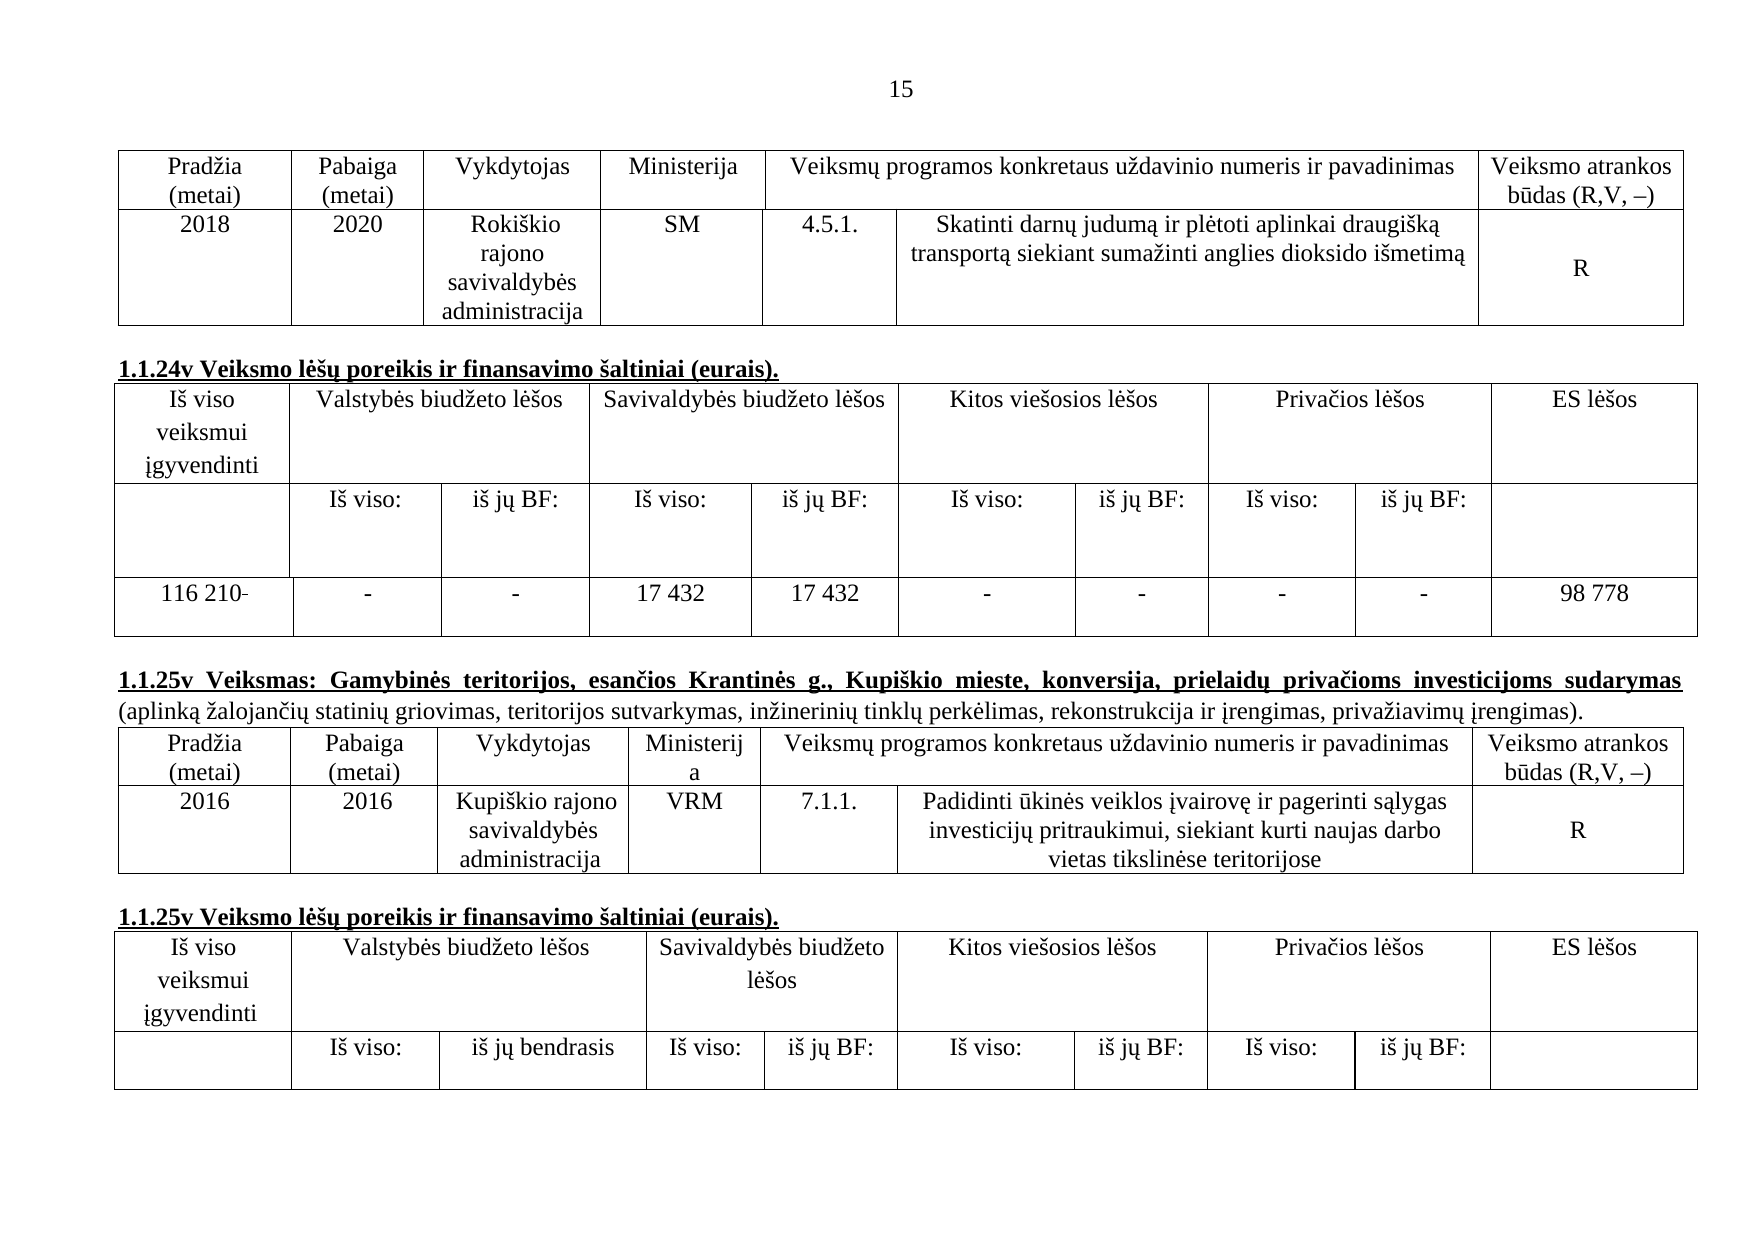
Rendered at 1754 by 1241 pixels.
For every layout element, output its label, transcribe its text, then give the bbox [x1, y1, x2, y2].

table_header Valstybės biudžeto lėšos [290, 384, 589, 483]
table_header Veiksmų programos konkretaus uždavinio numeris ir pavadinimas [761, 728, 1472, 785]
table_header Ministerija [629, 728, 760, 785]
table_cell 17 432 [752, 578, 898, 636]
table_cell Iš viso: [899, 484, 1075, 577]
table_header Kitos viešosios lėšos [899, 384, 1208, 483]
table_cell [115, 484, 289, 577]
table_cell 116 210 [115, 578, 293, 636]
text 1.1.24v Veiksmo lėšų poreikis ir finansavimo šaltiniai (eurais). [118, 354, 1683, 383]
table_cell Iš viso: [290, 484, 441, 577]
table_cell 7.1.1. [761, 786, 897, 873]
table_header Iš viso veiksmui įgyvendinti [115, 384, 289, 483]
table_cell 98 778 [1492, 578, 1697, 636]
table_header Veiksmo atrankos būdas (R,V, –) [1473, 728, 1683, 785]
table_cell 17 432 [590, 578, 751, 636]
table_cell iš jų BF: [765, 1032, 897, 1089]
table_header ES lėšos [1491, 932, 1697, 1031]
table_cell - [1076, 578, 1208, 636]
table_header Vykdytojas [424, 151, 600, 208]
table_cell SM [601, 210, 762, 324]
table_cell - [1209, 578, 1355, 636]
text 1.1.25v Veiksmas: Gamybinės teritorijos, esančios Krantinės g., Kupiškio mieste, konversija, prielaidų privačioms investicijoms sudarymas [118, 665, 1683, 690]
table_cell [1492, 484, 1697, 577]
table_cell iš jų bendrasis [440, 1032, 646, 1089]
table_header Privačios lėšos [1208, 932, 1490, 1031]
text (aplinką žalojančių statinių griovimas, teritorijos sutvarkymas, inžinerinių tinklų perkėlimas, rekonstrukcija ir įrengimas, privažiavimų įrengimas). [118, 692, 1683, 725]
table_cell Kupiškio rajono savivaldybės administracija [438, 786, 628, 873]
table_cell iš jų BF: [1075, 1032, 1207, 1089]
table_cell Skatinti darnų judumą ir plėtoti aplinkai draugišką transportą siekiant sumažinti anglies dioksido išmetimą [897, 210, 1478, 324]
table_cell iš jų BF: [1076, 484, 1208, 577]
table_cell VRM [629, 786, 760, 873]
table_cell iš jų BF: [752, 484, 898, 577]
table_header Pabaiga (metai) [292, 151, 423, 208]
table_header Veiksmų programos konkretaus uždavinio numeris ir pavadinimas [766, 151, 1478, 208]
table_cell [115, 1032, 291, 1089]
table_header Veiksmo atrankos būdas (R,V, –) [1479, 151, 1683, 208]
table_cell iš jų BF: [1356, 484, 1491, 577]
table_cell - [294, 578, 441, 636]
table_cell iš jų BF: [442, 484, 589, 577]
table_header Privačios lėšos [1209, 384, 1491, 483]
table_cell Padidinti ūkinės veiklos įvairovę ir pagerinti sąlygas investicijų pritraukimui, siekiant kurti naujas darbo vietas tikslinėse teritorijose [898, 786, 1472, 873]
table_cell R [1479, 210, 1683, 324]
text 1.1.25v Veiksmo lėšų poreikis ir finansavimo šaltiniai (eurais). [118, 902, 1683, 931]
table_header Savivaldybės biudžeto lėšos [647, 932, 897, 1031]
table_cell 2016 [119, 786, 290, 873]
table_header Kitos viešosios lėšos [898, 932, 1207, 1031]
table_header ES lėšos [1492, 384, 1697, 483]
table_cell R [1473, 786, 1683, 873]
table_cell Rokiškio rajono savivaldybės administracija [424, 210, 600, 324]
table_cell - [1356, 578, 1491, 636]
table_cell Iš viso: [647, 1032, 764, 1089]
table_cell 4.5.1. [763, 210, 896, 324]
table_cell 2018 [119, 210, 291, 324]
table_cell [1491, 1032, 1697, 1089]
table_header Valstybės biudžeto lėšos [292, 932, 646, 1031]
table_cell 2020 [292, 210, 423, 324]
table_cell Iš viso: [1209, 484, 1355, 577]
table_header Pabaiga (metai) [291, 728, 437, 785]
table_cell Iš viso: [590, 484, 751, 577]
table_cell - [442, 578, 589, 636]
table_header Pradžia (metai) [119, 728, 290, 785]
table_cell Iš viso: [292, 1032, 439, 1089]
table_cell iš jų BF: [1356, 1032, 1490, 1089]
table_header Pradžia (metai) [119, 151, 291, 208]
table_cell Iš viso: [1208, 1032, 1354, 1089]
table_cell - [899, 578, 1075, 636]
table_cell 2016 [291, 786, 437, 873]
table_header Ministerija [601, 151, 765, 208]
table_header Savivaldybės biudžeto lėšos [590, 384, 898, 483]
table_cell Iš viso: [898, 1032, 1074, 1089]
table_header Iš viso veiksmui įgyvendinti [115, 932, 291, 1031]
table_header Vykdytojas [438, 728, 628, 785]
